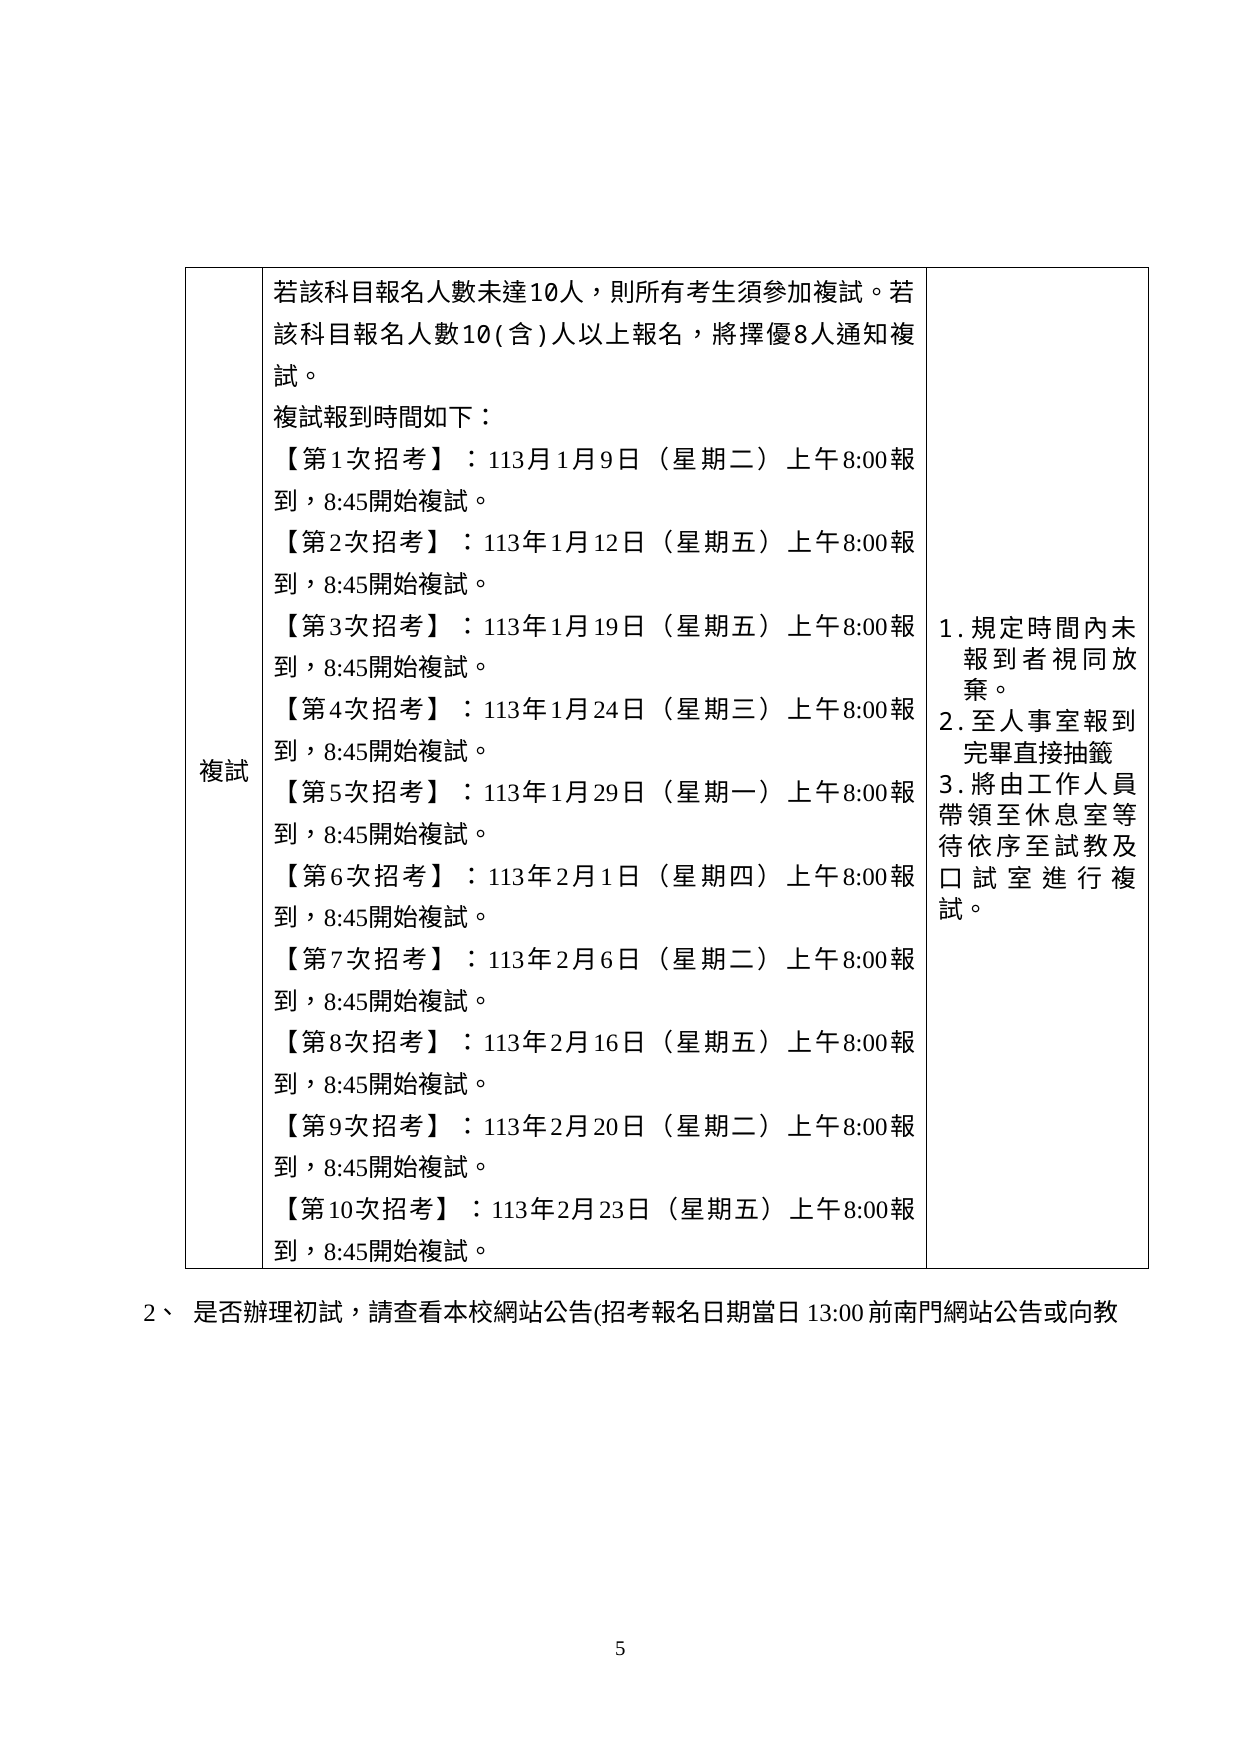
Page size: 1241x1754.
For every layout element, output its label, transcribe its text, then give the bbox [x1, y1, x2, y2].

table_cell 若該科目報名人數未達10人，則所有考生須參加複試。若該科目報名人數10(含)人以上報名，將擇優8人通知複試。 複試報到時間如下： 【第1次招考】：113月1月9日（星期二）上午8:00報到，8:45開始複試。 【第2次招考】：113年1月12日（星期五）上午8:00報到，8:45開始複試。 【第3次招考】：113年1月19日（星期五）上午8:00報到，8:45開始複試。 【第4次招考】：113年1月24日（星期三）上午8:00報到，8:45開始複試。 【第5次招考】：113年1月29日（星期一）上午8:00報到，8:45開始複試。 【第6次招考】：113年2月1日（星期四）上午8:00報到，8:45開始複試。 【第7次招考】：113年2月6日（星期二）上午8:00報到，8:45開始複試。 【第8次招考】：113年2月16日（星期五）上午8:00報到，8:45開始複試。 【第9次招考】：113年2月20日（星期二）上午8:00報到，8:45開始複試。 【第10次招考】：113年2月23日（星期五）上午8:00報到，8:45開始複試。 [263, 268, 926, 1268]
list 是否辦理初試，請查看本校網站公告(招考報名日期當日13:00前南門網站公告或向教 [143, 1269, 1122, 1332]
table_cell 複試 [186, 268, 262, 1268]
table_cell 1.規定時間內未報到者視同放棄。 2.至人事室報到完畢直接抽籤 3.將由工作人員帶領至休息室等待依序至試教及口試室進行複試。 [927, 268, 1148, 1268]
